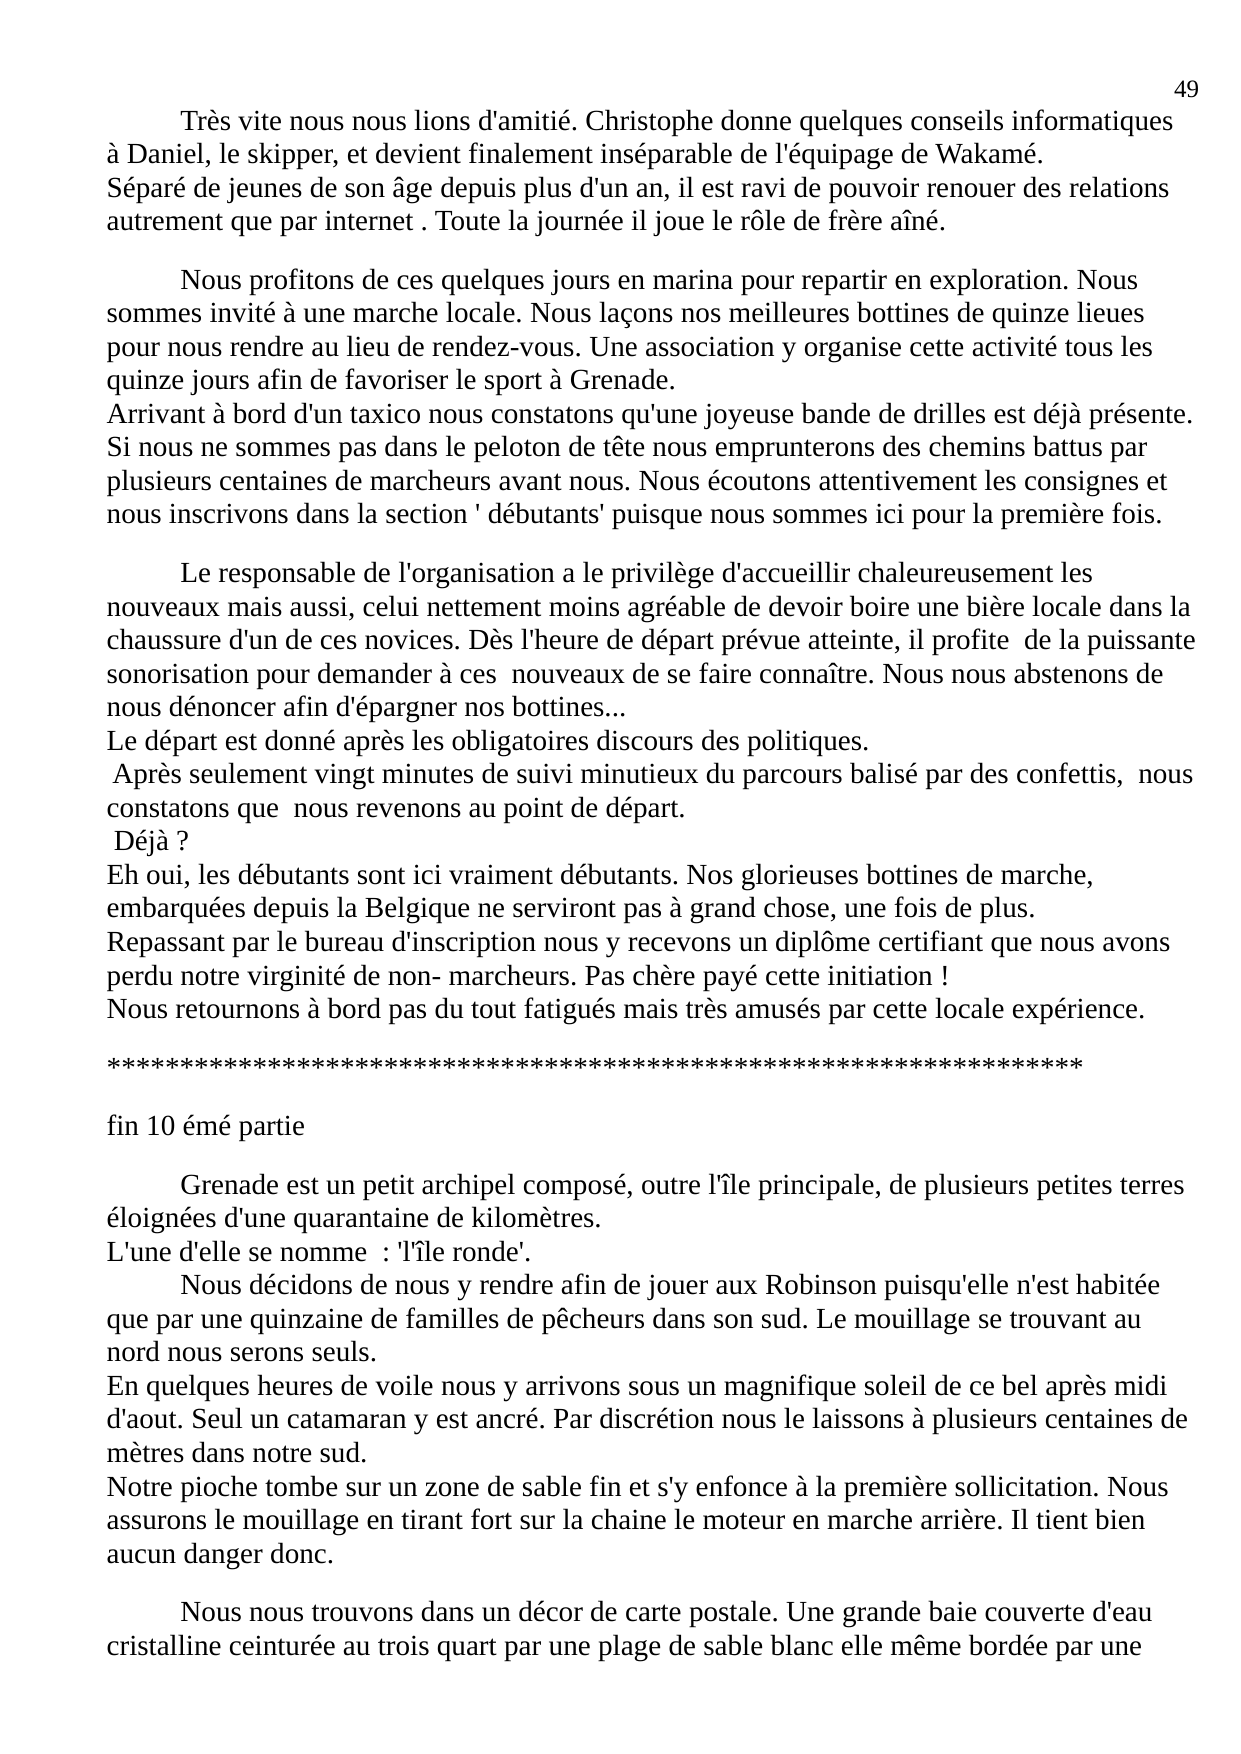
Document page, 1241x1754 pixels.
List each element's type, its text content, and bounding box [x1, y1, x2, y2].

text ******************************************************************* [106, 1050, 1199, 1083]
text Nous nous trouvons dans un décor de carte postale. Une grande baie couverte d'eau cristalline ceinturée au trois quart par une plage de sable blanc elle même bordée par une [106, 1594, 1199, 1661]
text Nous profitons de ces quelques jours en marina pour repartir en exploration. Nous sommes invité à une marche locale. Nous laçons nos meilleures bottines de quinze lieues pour nous rendre au lieu de rendez-vous. Une association y organise cette activité tous les quinze jours afin de favoriser le sport à Grenade. Arrivant à bord d'un taxico nous constatons qu'une joyeuse bande de drilles est déjà présente. Si nous ne sommes pas dans le peloton de tête nous emprunterons des chemins battus par plusieurs centaines de marcheurs avant nous. Nous écoutons attentivement les consignes et nous inscrivons dans la section ' débutants' puisque nous sommes ici pour la première fois. [106, 262, 1199, 530]
text fin 10 émé partie [106, 1108, 1199, 1142]
text Très vite nous nous lions d'amitié. Christophe donne quelques conseils informatiques à Daniel, le skipper, et devient finalement inséparable de l'équipage de Wakamé. Séparé de jeunes de son âge depuis plus d'un an, il est ravi de pouvoir renouer des relations autrement que par internet . Toute la journée il joue le rôle de frère aîné. [106, 103, 1199, 237]
text Grenade est un petit archipel composé, outre l'île principale, de plusieurs petites terres éloignées d'une quarantaine de kilomètres. L'une d'elle se nomme : 'l'île ronde'. Nous décidons de nous y rendre afin de jouer aux Robinson puisqu'elle n'est habitée que par une quinzaine de familles de pêcheurs dans son sud. Le mouillage se trouvant au nord nous serons seuls. En quelques heures de voile nous y arrivons sous un magnifique soleil de ce bel après midi d'aout. Seul un catamaran y est ancré. Par discrétion nous le laissons à plusieurs centaines de mètres dans notre sud. Notre pioche tombe sur un zone de sable fin et s'y enfonce à la première sollicitation. Nous assurons le mouillage en tirant fort sur la chaine le moteur en marche arrière. Il tient bien aucun danger donc. [106, 1167, 1199, 1569]
text Le responsable de l'organisation a le privilège d'accueillir chaleureusement les nouveaux mais aussi, celui nettement moins agréable de devoir boire une bière locale dans la chaussure d'un de ces novices. Dès l'heure de départ prévue atteinte, il profite de la puissante sonorisation pour demander à ces nouveaux de se faire connaître. Nous nous abstenons de nous dénoncer afin d'épargner nos bottines... Le départ est donné après les obligatoires discours des politiques. Après seulement vingt minutes de suivi minutieux du parcours balisé par des confettis, nous constatons que nous revenons au point de départ. Déjà ? Eh oui, les débutants sont ici vraiment débutants. Nos glorieuses bottines de marche, embarquées depuis la Belgique ne serviront pas à grand chose, une fois de plus. Repassant par le bureau d'inscription nous y recevons un diplôme certifiant que nous avons perdu notre virginité de non- marcheurs. Pas chère payé cette initiation ! Nous retournons à bord pas du tout fatigués mais très amusés par cette locale expérience. [106, 555, 1199, 1025]
